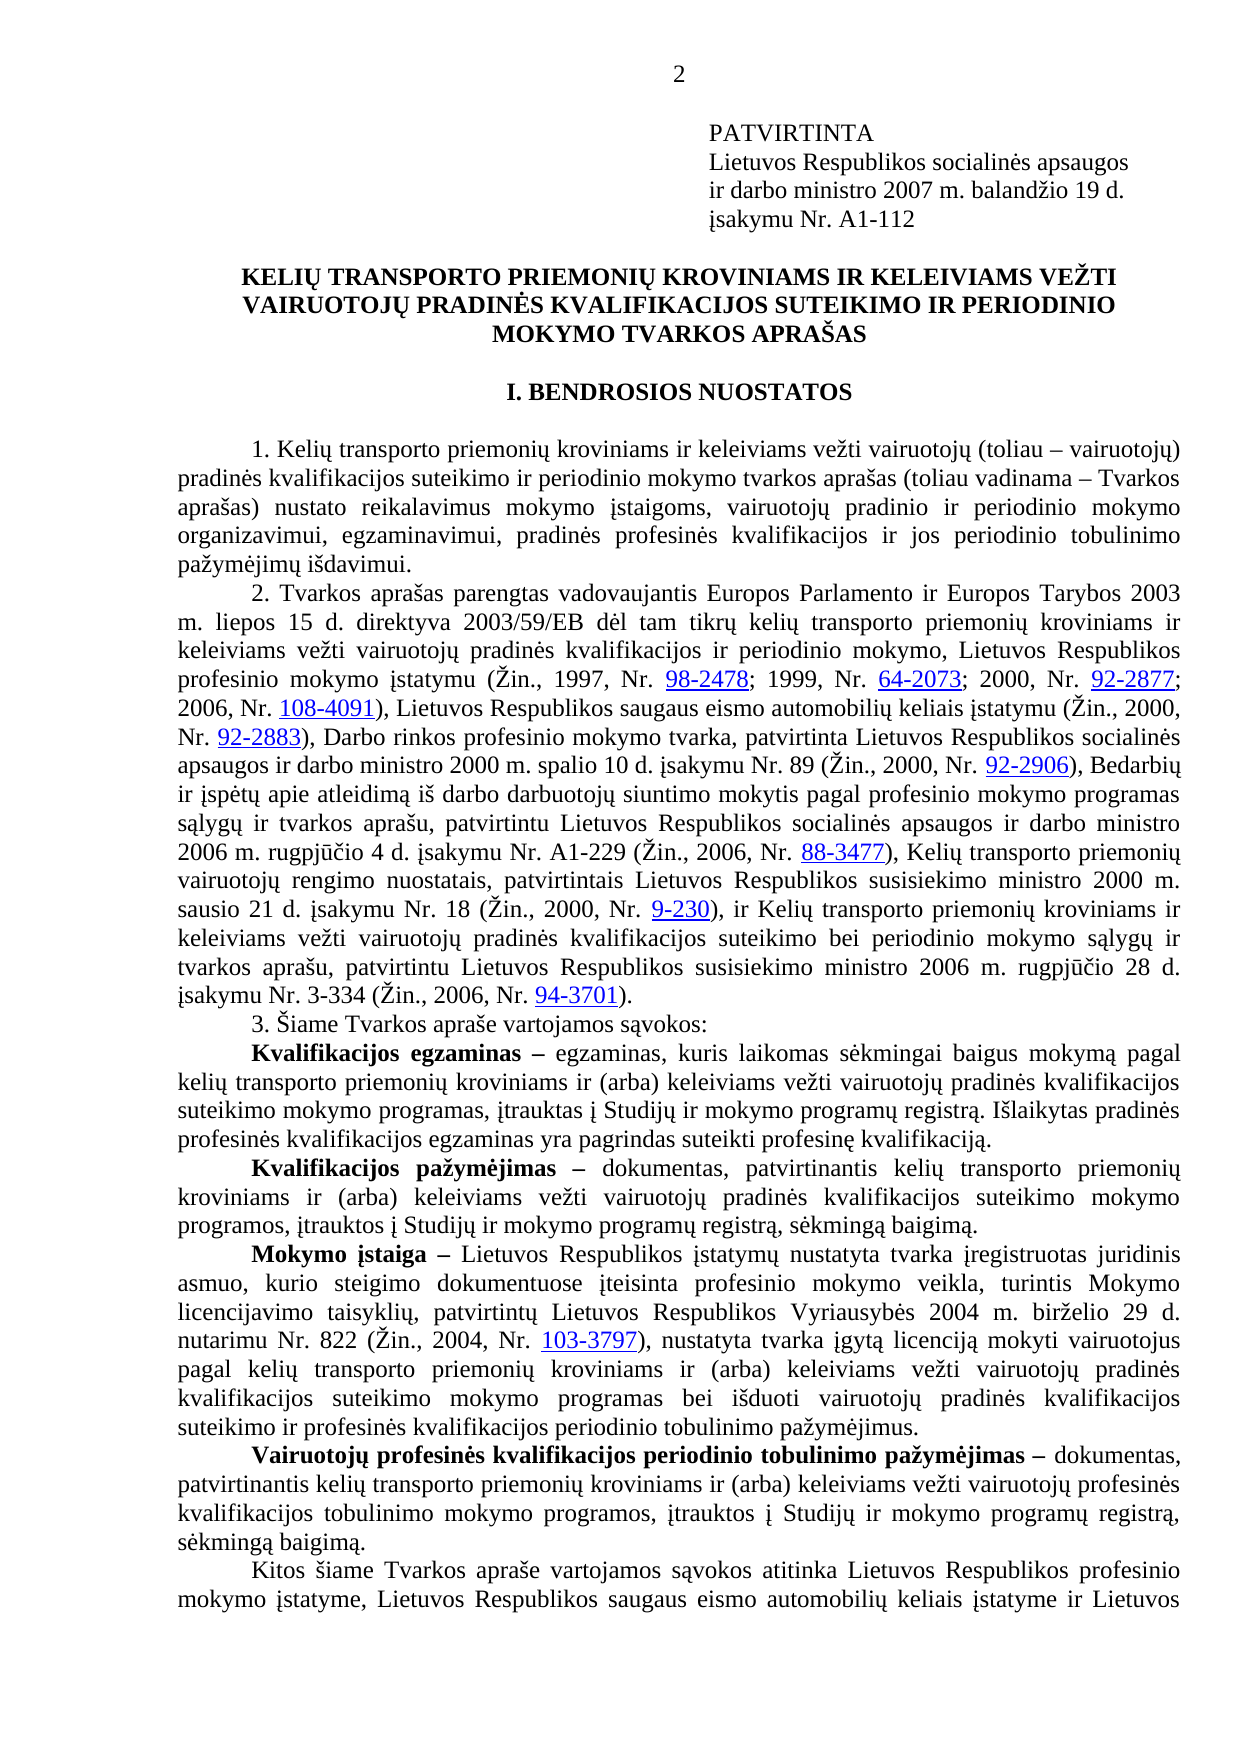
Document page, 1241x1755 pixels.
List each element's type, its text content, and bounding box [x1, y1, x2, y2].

text 1. Kelių transporto priemonių kroviniams ir keleiviams vežti vairuotojų (toliau – vairuotojų) pradinės kvalifikacijos suteikimo ir periodinio mokymo tvarkos aprašas (toliau vadinama – Tvarkos aprašas) nustato reikalavimus mokymo įstaigoms, vairuotojų pradinio ir periodinio mokymo organizavimui, egzaminavimui, pradinės profesinės kvalifikacijos ir jos periodinio tobulinimo pažymėjimų išdavimui. [177, 434, 1181, 578]
text PATVIRTINTA [177, 118, 1181, 147]
text I. BENDROSIOS NUOSTATOS [177, 377, 1181, 406]
text 3. Šiame Tvarkos apraše vartojamos sąvokos: [177, 1009, 1181, 1038]
text 2. Tvarkos aprašas parengtas vadovaujantis Europos Parlamento ir Europos Tarybos 2003 m. liepos 15 d. direktyva 2003/59/EB dėl tam tikrų kelių transporto priemonių kroviniams ir keleiviams vežti vairuotojų pradinės kvalifikacijos ir periodinio mokymo, Lietuvos Respublikos profesinio mokymo įstatymu (Žin., 1997, Nr. 98-2478; 1999, Nr. 64-2073; 2000, Nr. 92-2877; 2006, Nr. 108-4091), Lietuvos Respublikos saugaus eismo automobilių keliais įstatymu (Žin., 2000, Nr. 92-2883), Darbo rinkos profesinio mokymo tvarka, patvirtinta Lietuvos Respublikos socialinės apsaugos ir darbo ministro 2000 m. spalio 10 d. įsakymu Nr. 89 (Žin., 2000, Nr. 92-2906), Bedarbių ir įspėtų apie atleidimą iš darbo darbuotojų siuntimo mokytis pagal profesinio mokymo programas sąlygų ir tvarkos aprašu, patvirtintu Lietuvos Respublikos socialinės apsaugos ir darbo ministro 2006 m. rugpjūčio 4 d. įsakymu Nr. A1-229 (Žin., 2006, Nr. 88-3477), Kelių transporto priemonių vairuotojų rengimo nuostatais, patvirtintais Lietuvos Respublikos susisiekimo ministro 2000 m. sausio 21 d. įsakymu Nr. 18 (Žin., 2000, Nr. 9-230), ir Kelių transporto priemonių kroviniams ir keleiviams vežti vairuotojų pradinės kvalifikacijos suteikimo bei periodinio mokymo sąlygų ir tvarkos aprašu, patvirtintu Lietuvos Respublikos susisiekimo ministro 2006 m. rugpjūčio 28 d. įsakymu Nr. 3-334 (Žin., 2006, Nr. 94-3701). [177, 578, 1181, 1009]
text KELIŲ TRANSPORTO PRIEMONIŲ KROVINIAMS IR KELEIVIAMS VEŽTI VAIRUOTOJŲ PRADINĖS KVALIFIKACIJOS SUTEIKIMO IR PERIODINIO MOKYMO TVARKOS APRAŠAS [177, 262, 1181, 348]
text ir darbo ministro 2007 m. balandžio 19 d. [177, 176, 1181, 204]
text įsakymu Nr. A1-112 [177, 204, 1181, 233]
text Mokymo įstaiga – Lietuvos Respublikos įstatymų nustatyta tvarka įregistruotas juridinis asmuo, kurio steigimo dokumentuose įteisinta profesinio mokymo veikla, turintis Mokymo licencijavimo taisyklių, patvirtintų Lietuvos Respublikos Vyriausybės 2004 m. birželio 29 d. nutarimu Nr. 822 (Žin., 2004, Nr. 103-3797), nustatyta tvarka įgytą licenciją mokyti vairuotojus pagal kelių transporto priemonių kroviniams ir (arba) keleiviams vežti vairuotojų pradinės kvalifikacijos suteikimo mokymo programas bei išduoti vairuotojų pradinės kvalifikacijos suteikimo ir profesinės kvalifikacijos periodinio tobulinimo pažymėjimus. [177, 1239, 1181, 1441]
text Lietuvos Respublikos socialinės apsaugos [177, 147, 1181, 176]
text Kitos šiame Tvarkos apraše vartojamos sąvokos atitinka Lietuvos Respublikos profesinio mokymo įstatyme, Lietuvos Respublikos saugaus eismo automobilių keliais įstatyme ir Lietuvos [177, 1556, 1181, 1613]
text Vairuotojų profesinės kvalifikacijos periodinio tobulinimo pažymėjimas – dokumentas, patvirtinantis kelių transporto priemonių kroviniams ir (arba) keleiviams vežti vairuotojų profesinės kvalifikacijos tobulinimo mokymo programos, įtrauktos į Studijų ir mokymo programų registrą, sėkmingą baigimą. [177, 1441, 1181, 1556]
text Kvalifikacijos pažymėjimas – dokumentas, patvirtinantis kelių transporto priemonių kroviniams ir (arba) keleiviams vežti vairuotojų pradinės kvalifikacijos suteikimo mokymo programos, įtrauktos į Studijų ir mokymo programų registrą, sėkmingą baigimą. [177, 1153, 1181, 1239]
text Kvalifikacijos egzaminas – egzaminas, kuris laikomas sėkmingai baigus mokymą pagal kelių transporto priemonių kroviniams ir (arba) keleiviams vežti vairuotojų pradinės kvalifikacijos suteikimo mokymo programas, įtrauktas į Studijų ir mokymo programų registrą. Išlaikytas pradinės profesinės kvalifikacijos egzaminas yra pagrindas suteikti profesinę kvalifikaciją. [177, 1038, 1181, 1153]
